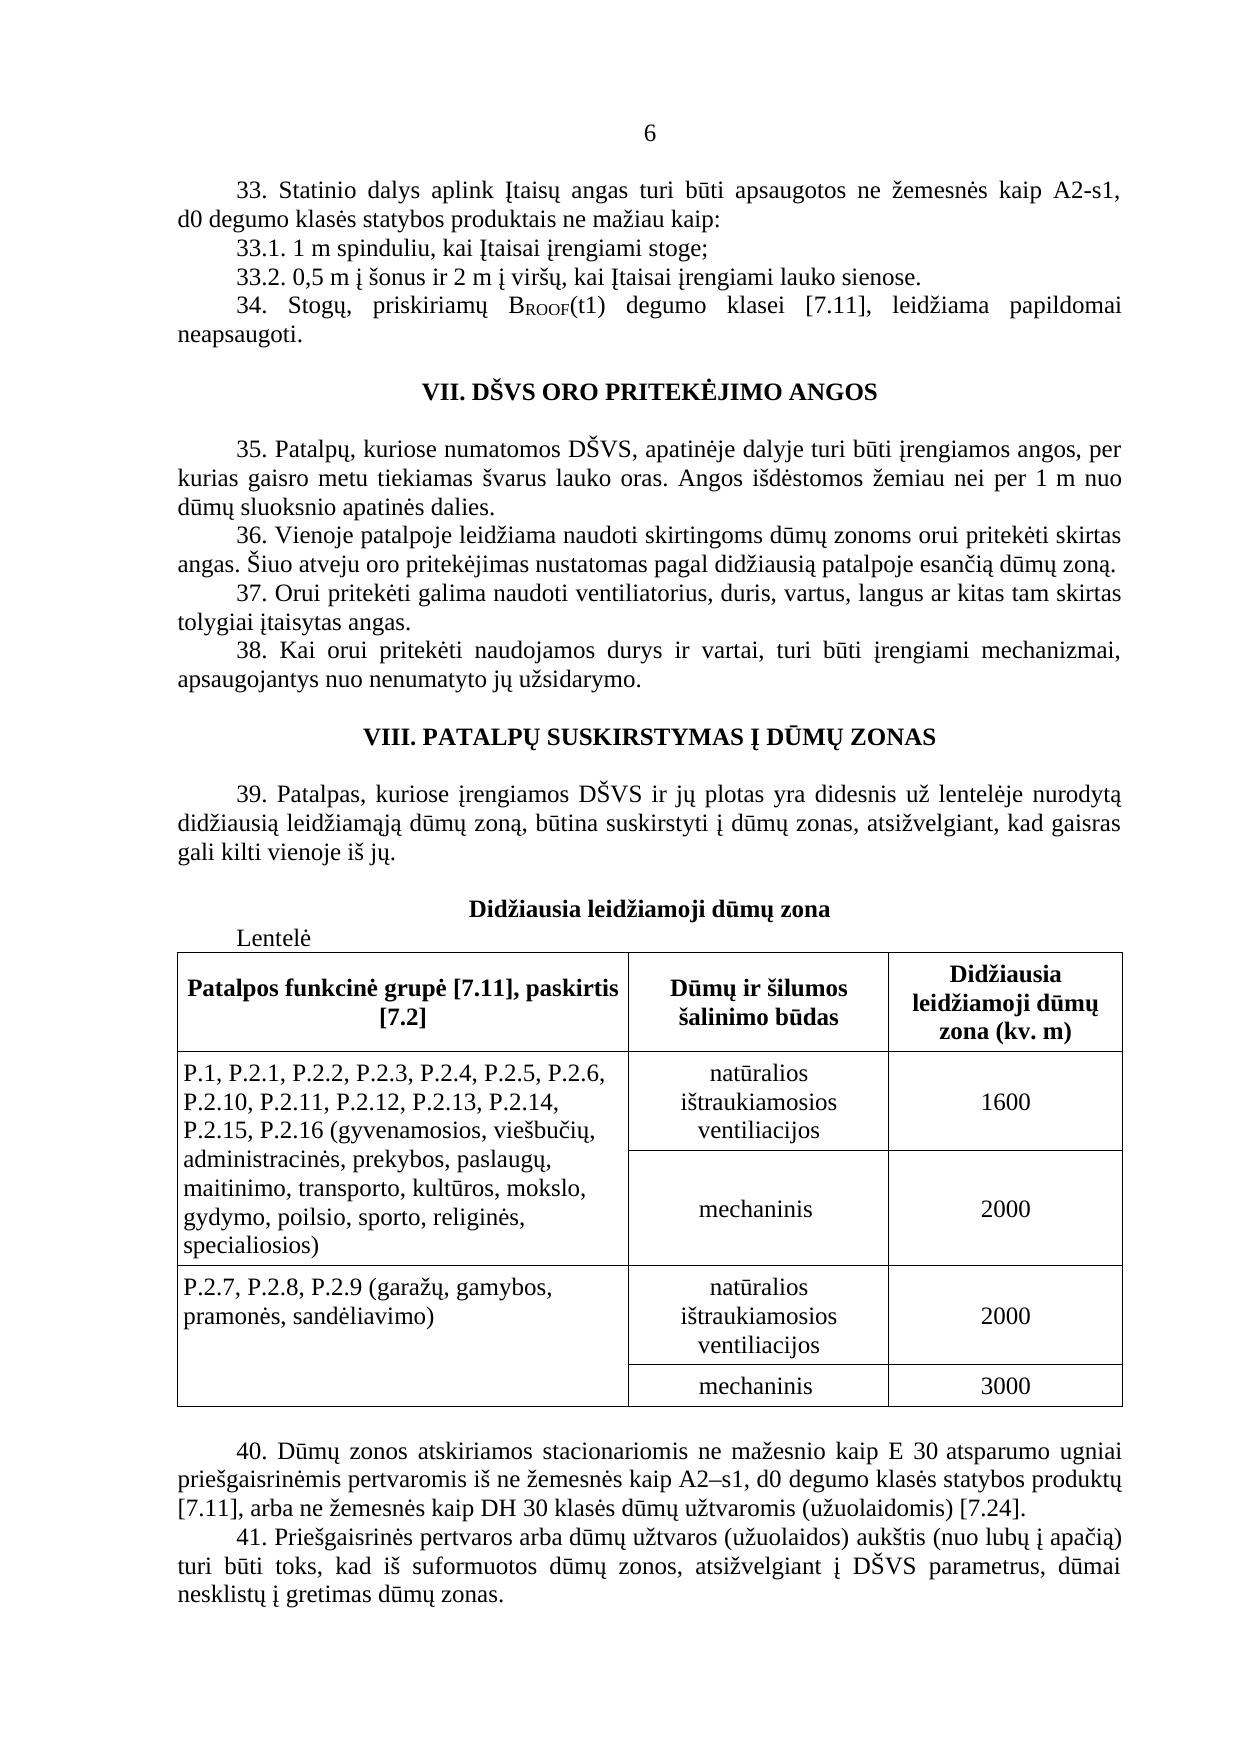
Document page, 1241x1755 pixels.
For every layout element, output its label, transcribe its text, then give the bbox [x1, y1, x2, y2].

table_cell 3000 [889, 1365, 1122, 1406]
text 37. Orui pritekėti galima naudoti ventiliatorius, duris, vartus, langus ar kitas tam skirtas tolygiai įtaisytas angas. [177, 578, 1122, 636]
table_cell P.1, P.2.1, P.2.2, P.2.3, P.2.4, P.2.5, P.2.6, P.2.10, P.2.11, P.2.12, P.2.13, P.2.14, P.2.15, P.2.16 (gyvenamosios, viešbučių, administracinės, prekybos, paslaugų, maitinimo, transporto, kultūros, mokslo, gydymo, poilsio, sporto, religinės, specialiosios) [178, 1052, 628, 1265]
table_cell mechaninis [629, 1151, 888, 1265]
table_cell mechaninis [629, 1365, 888, 1406]
text Didžiausia leidžiamoji dūmų zona [177, 894, 1122, 923]
table_cell natūralios ištraukiamosios ventiliacijos [629, 1052, 888, 1150]
table_cell P.2.7, P.2.8, P.2.9 (garažų, gamybos, pramonės, sandėliavimo) [178, 1266, 628, 1406]
text 36. Vienoje patalpoje leidžiama naudoti skirtingoms dūmų zonoms orui pritekėti skirtas angas. Šiuo atveju oro pritekėjimas nustatomas pagal didžiausią patalpoje esančią dūmų zoną. [177, 521, 1122, 578]
text 33. Statinio dalys aplink Įtaisų angas turi būti apsaugotos ne žemesnės kaip A2-s1, d0 degumo klasės statybos produktais ne mažiau kaip: [177, 176, 1122, 233]
text 41. Priešgaisrinės pertvaros arba dūmų užtvaros (užuolaidos) aukštis (nuo lubų į apačią) turi būti toks, kad iš suformuotos dūmų zonos, atsižvelgiant į DŠVS parametrus, dūmai nesklistų į gretimas dūmų zonas. [177, 1522, 1122, 1608]
text VIII. PATALPŲ SUSKIRSTYMAS Į DŪMŲ ZONAS [177, 722, 1122, 751]
text 35. Patalpų, kuriose numatomos DŠVS, apatinėje dalyje turi būti įrengiamos angos, per kurias gaisro metu tiekiamas švarus lauko oras. Angos išdėstomos žemiau nei per 1 m nuo dūmų sluoksnio apatinės dalies. [177, 434, 1122, 521]
text 33.1. 1 m spinduliu, kai Įtaisai įrengiami stoge; [177, 233, 1122, 262]
table_header Dūmų ir šilumos šalinimo būdas [629, 953, 888, 1051]
text 39. Patalpas, kuriose įrengiamos DŠVS ir jų plotas yra didesnis už lentelėje nurodytą didžiausią leidžiamąją dūmų zoną, būtina suskirstyti į dūmų zonas, atsižvelgiant, kad gaisras gali kilti vienoje iš jų. [177, 779, 1122, 866]
text 40. Dūmų zonos atskiriamos stacionariomis ne mažesnio kaip E 30 atsparumo ugniai priešgaisrinėmis pertvaromis iš ne žemesnės kaip A2–s1, d0 degumo klasės statybos produktų [7.11], arba ne žemesnės kaip DH 30 klasės dūmų užtvaromis (užuolaidomis) [7.24]. [177, 1436, 1122, 1522]
table_cell 1600 [889, 1052, 1122, 1150]
text 33.2. 0,5 m į šonus ir 2 m į viršų, kai Įtaisai įrengiami lauko sienose. [177, 262, 1122, 291]
table_cell 2000 [889, 1266, 1122, 1364]
table_header Didžiausia leidžiamoji dūmų zona (kv. m) [889, 953, 1122, 1051]
text 34. Stogų, priskiriamų BROOF(t1) degumo klasei [7.11], leidžiama papildomai neapsaugoti. [177, 291, 1122, 348]
table_cell 2000 [889, 1151, 1122, 1265]
text Lentelė [177, 923, 1122, 952]
text VII. DŠVS ORO PRITEKĖJIMO ANGOS [177, 377, 1122, 406]
text 38. Kai orui pritekėti naudojamos durys ir vartai, turi būti įrengiami mechanizmai, apsaugojantys nuo nenumatyto jų užsidarymo. [177, 636, 1122, 693]
table_header Patalpos funkcinė grupė [7.11], paskirtis [7.2] [178, 953, 628, 1051]
table_cell natūralios ištraukiamosios ventiliacijos [629, 1266, 888, 1364]
